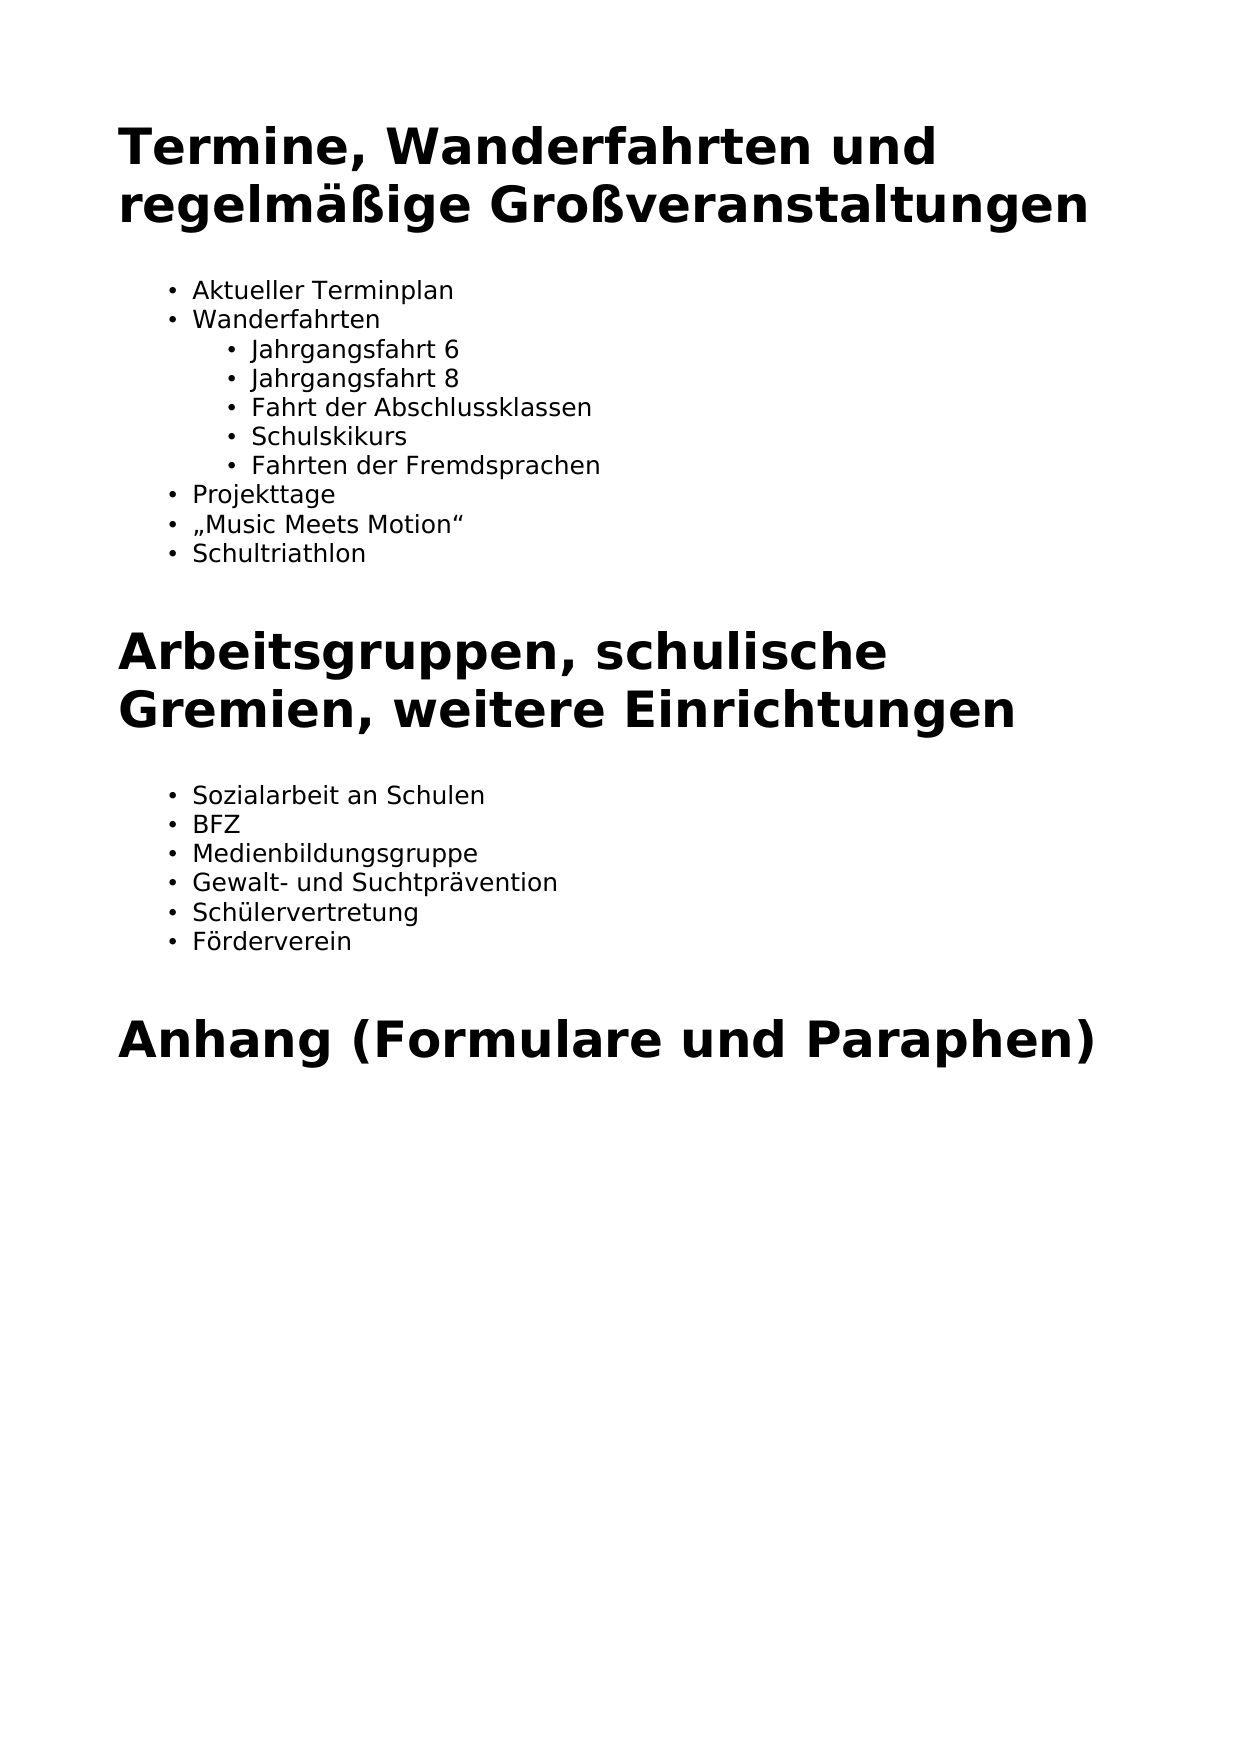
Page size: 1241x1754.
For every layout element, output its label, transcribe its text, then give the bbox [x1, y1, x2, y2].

list Wanderfahrten [177, 306, 1122, 335]
subtitle Anhang (Formulare und Paraphen) [118, 1011, 1122, 1069]
list Fahrt der Abschlussklassen [236, 393, 1122, 422]
list Aktueller Terminplan [177, 277, 1122, 306]
list Sozialarbeit an Schulen [177, 781, 1122, 810]
list „Music Meets Motion“ [177, 510, 1122, 539]
list Schultriathlon [177, 539, 1122, 568]
list Fahrten der Fremdsprachen [236, 452, 1122, 481]
list Schulskikurs [236, 422, 1122, 452]
list Jahrgangsfahrt 6 [236, 335, 1122, 364]
subtitle Arbeitsgruppen, schulische Gremien, weitere Einrichtungen [118, 623, 1122, 739]
list Schülervertretung [177, 898, 1122, 927]
list Jahrgangsfahrt 8 [236, 364, 1122, 393]
list BFZ [177, 810, 1122, 839]
list Gewalt- und Suchtprävention [177, 869, 1122, 898]
subtitle Termine, Wanderfahrten und regelmäßige Großveranstaltungen [118, 118, 1122, 234]
list Förderverein [177, 927, 1122, 956]
list Medienbildungsgruppe [177, 839, 1122, 869]
list Projekttage [177, 481, 1122, 510]
